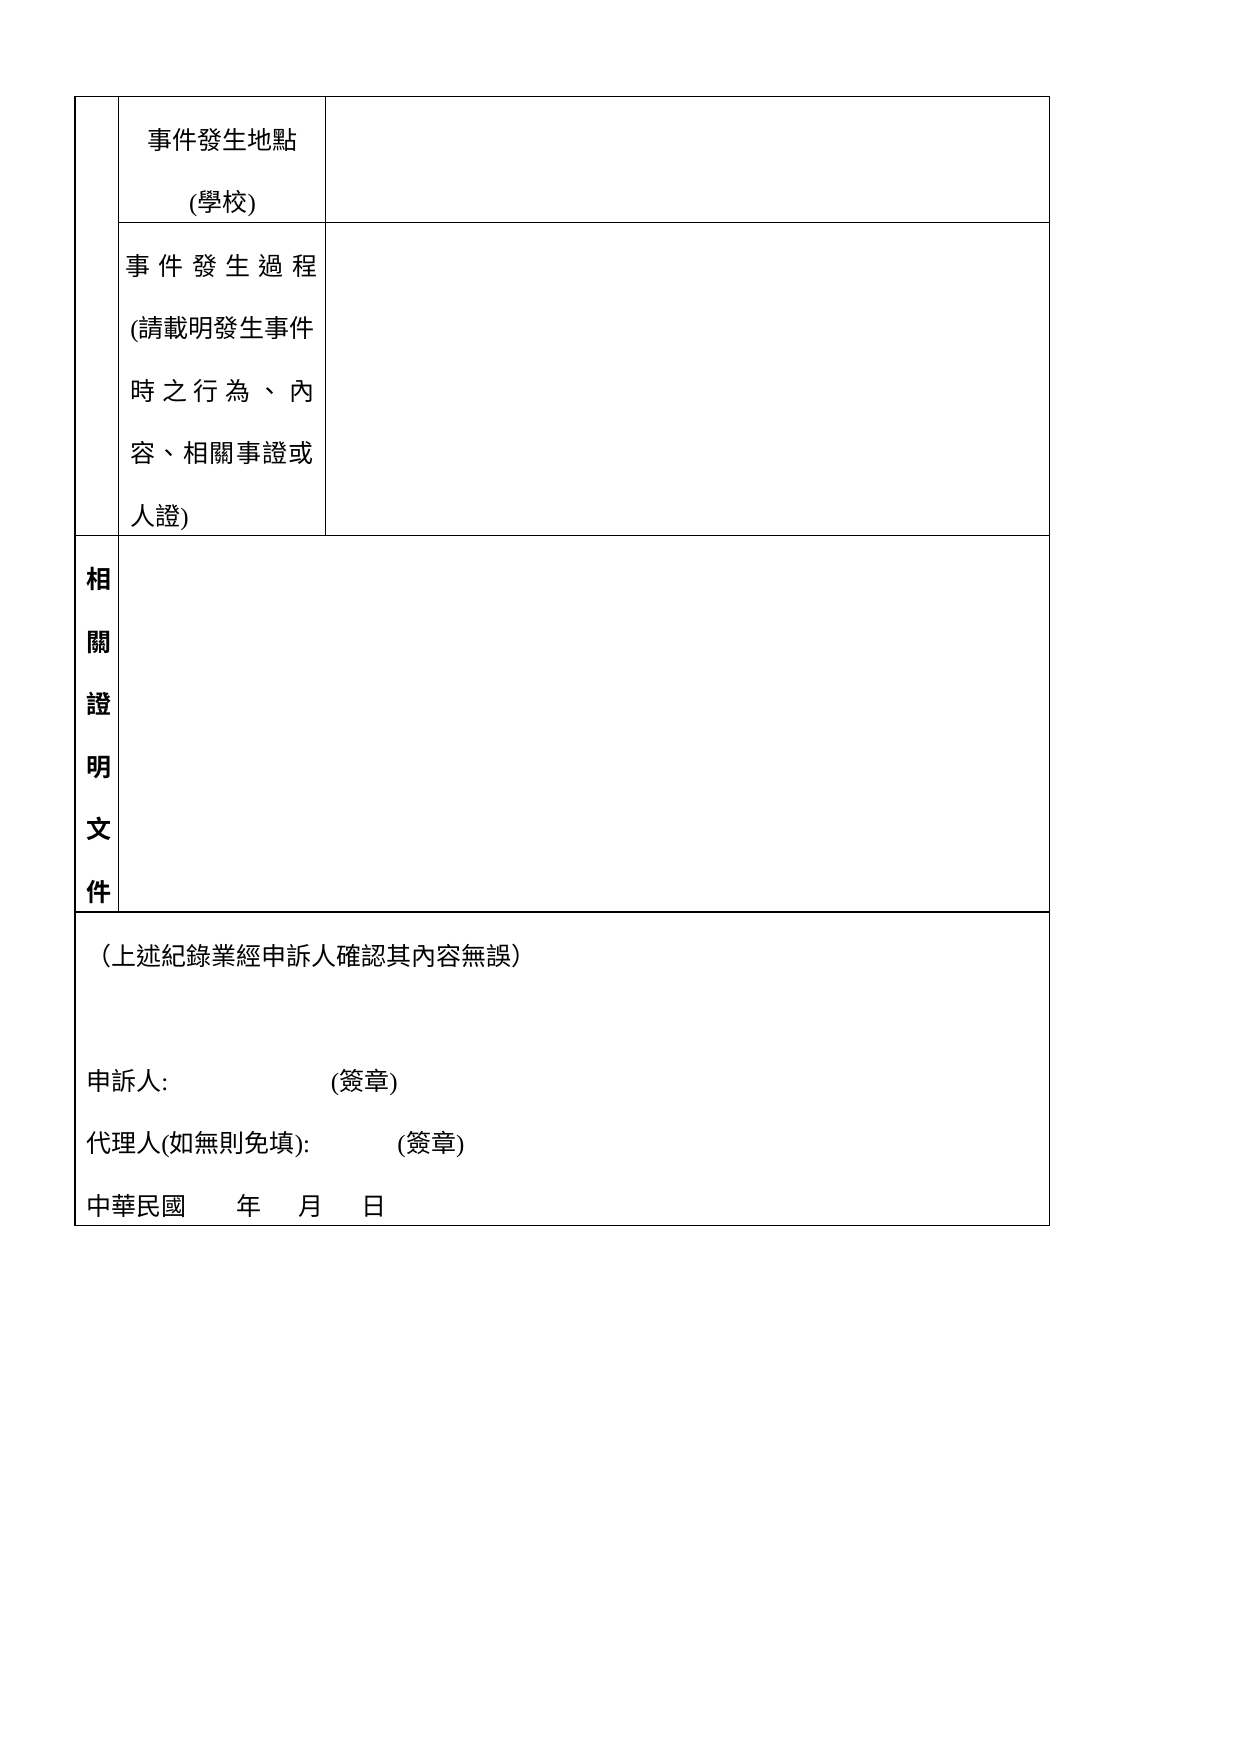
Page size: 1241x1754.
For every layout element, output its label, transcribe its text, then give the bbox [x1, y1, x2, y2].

table_cell 相關證明文件 [76, 536, 118, 911]
table_cell [326, 223, 1049, 535]
table_cell 事件發生地點 (學校) [119, 97, 325, 222]
table_cell [326, 97, 1049, 222]
table_cell 事 件 發 生 過 程 (請載明發生事件時之行為、內容、相關事證或人證) [119, 223, 325, 535]
table_cell （上述紀錄業經申訴人確認其內容無誤） 申訴人: (簽章) 代理人(如無則免填): (簽章) 中華民國 年 月 日 [76, 913, 1049, 1225]
table_cell [119, 536, 1049, 911]
table_cell [76, 97, 118, 535]
